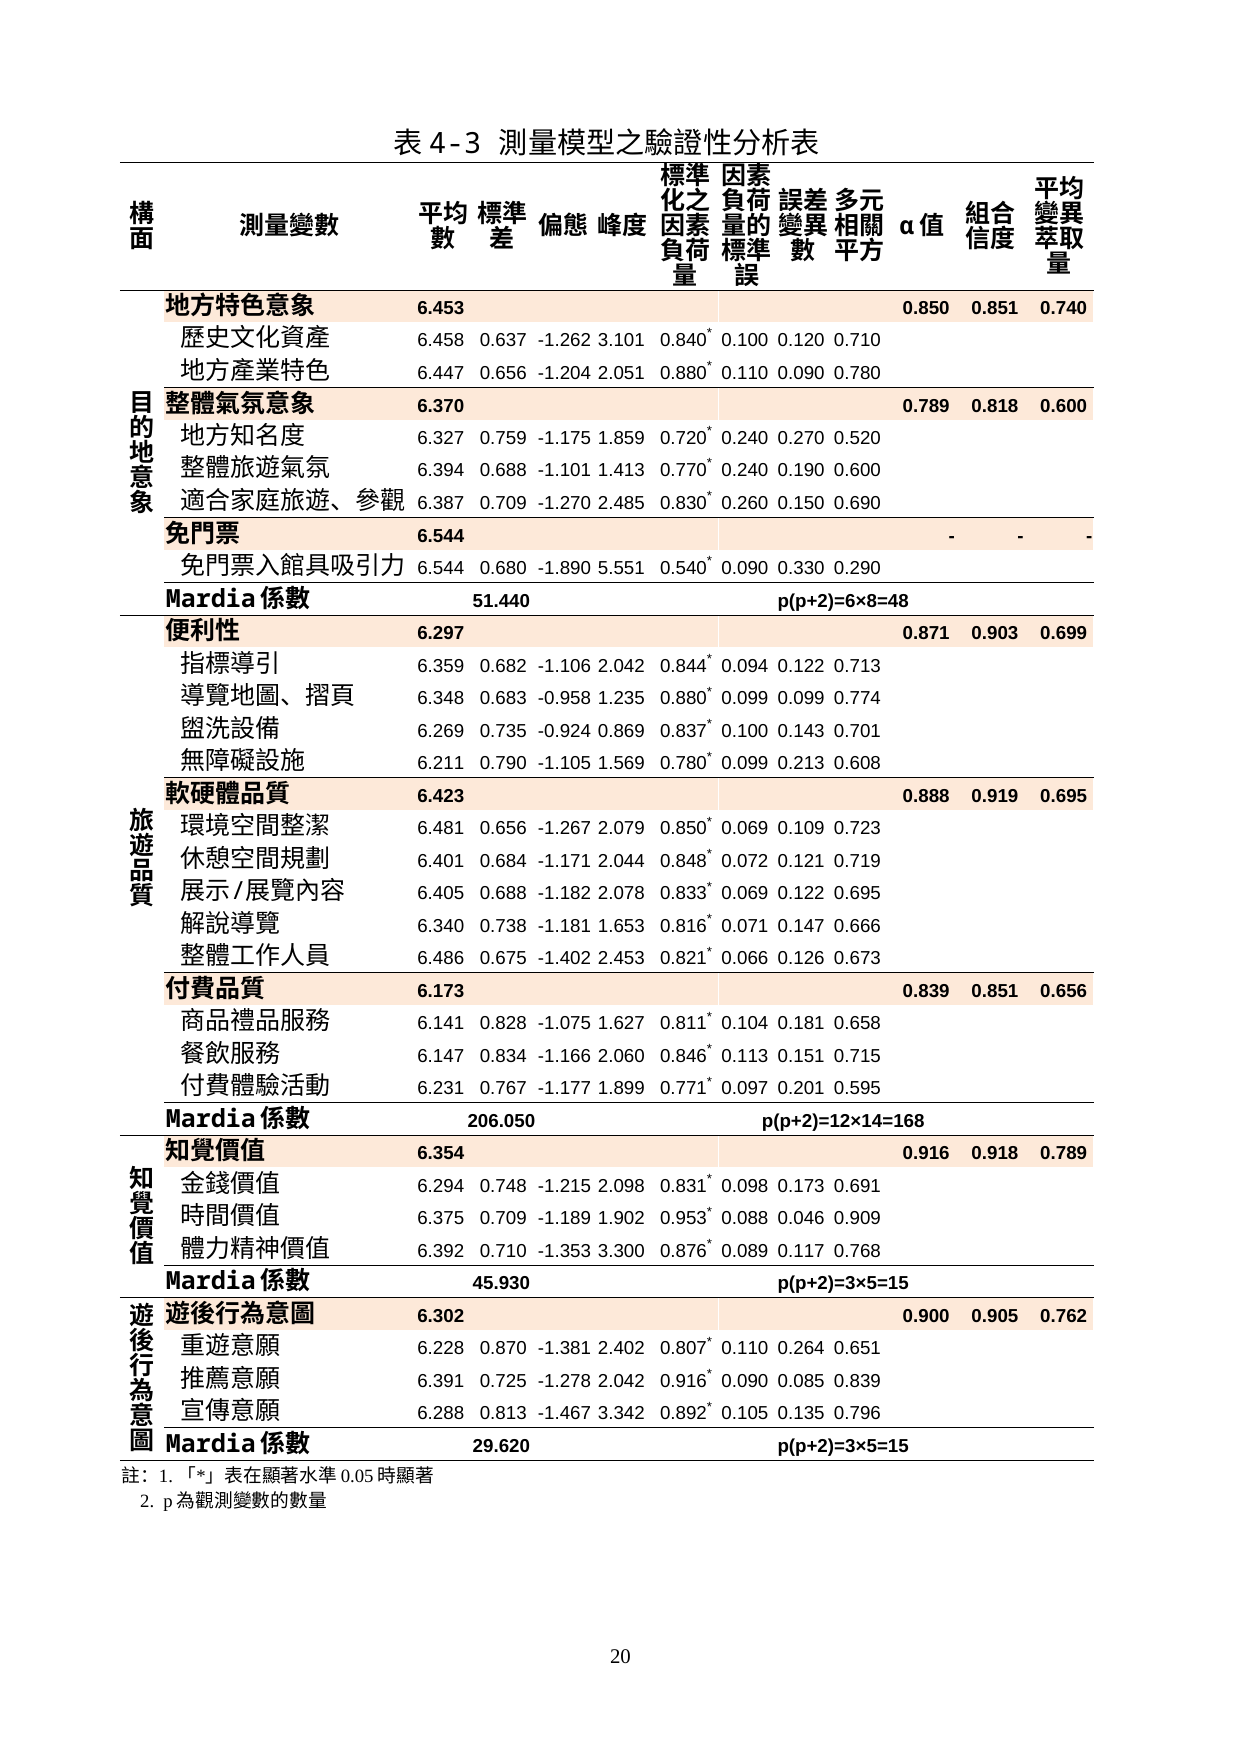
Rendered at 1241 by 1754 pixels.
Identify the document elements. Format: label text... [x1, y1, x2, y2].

table_cell [719, 616, 775, 647]
table_cell 多元相關平方 [831, 163, 887, 290]
table_cell 0.880* [651, 680, 718, 712]
table_cell 1.235 [592, 680, 651, 712]
table_cell 0.260 [719, 485, 775, 517]
table_cell [1025, 810, 1093, 842]
table_cell 0.699 [1025, 616, 1093, 647]
table_cell 0.748 [471, 1167, 533, 1200]
table_cell [956, 647, 1025, 680]
table_cell [887, 745, 956, 777]
table_cell Mardia係數 [164, 1266, 415, 1297]
table_cell 0.682 [471, 647, 533, 680]
table_cell [956, 712, 1025, 745]
table_cell [471, 1298, 533, 1330]
table_cell -0.958 [533, 680, 592, 712]
table_cell [592, 973, 651, 1005]
table_cell 1.627 [592, 1005, 651, 1037]
table_cell 0.088 [719, 1200, 775, 1232]
table_cell 0.789 [887, 388, 956, 420]
table_cell [1025, 1037, 1093, 1070]
table_cell 0.828 [471, 1005, 533, 1037]
table_cell 0.090 [719, 550, 775, 582]
table_cell 0.870 [471, 1330, 533, 1362]
table_cell 6.486 [415, 940, 471, 972]
table_cell [775, 1298, 831, 1330]
table_cell 0.688 [471, 452, 533, 485]
table_cell 組合信度 [956, 163, 1025, 290]
table_cell 0.710 [831, 322, 887, 355]
table_cell 0.520 [831, 420, 887, 452]
table_cell 206.050 [415, 1103, 592, 1135]
table_cell 0.099 [719, 680, 775, 712]
table_cell 6.481 [415, 810, 471, 842]
table_cell [775, 616, 831, 647]
table_cell [719, 778, 775, 810]
table_cell [956, 907, 1025, 940]
table_cell 6.544 [415, 518, 471, 550]
table_cell [887, 810, 956, 842]
table_cell [887, 550, 956, 582]
table_cell 3.300 [592, 1232, 651, 1265]
table_cell 0.110 [719, 355, 775, 387]
table_cell 45.930 [415, 1266, 592, 1297]
table_cell [1025, 420, 1093, 452]
table_cell 重遊意願 [164, 1330, 415, 1362]
table_cell -1.267 [533, 810, 592, 842]
table_cell 指標導引 [164, 647, 415, 680]
table_cell [651, 518, 718, 550]
table_cell -1.353 [533, 1232, 592, 1265]
table_cell 測量變數 [164, 163, 415, 290]
table_cell [651, 388, 718, 420]
table_cell 0.844* [651, 647, 718, 680]
table_cell 峰度 [592, 163, 651, 290]
table_cell [1025, 1200, 1093, 1232]
table_cell [592, 388, 651, 420]
table_cell 平均變異萃取量 [1025, 163, 1093, 290]
table_cell [831, 616, 887, 647]
table_cell 6.401 [415, 842, 471, 875]
table_cell p(p+2)=3×5=15 [592, 1266, 1093, 1297]
table_cell 5.551 [592, 550, 651, 582]
table_cell 2.044 [592, 842, 651, 875]
table_cell 0.813 [471, 1395, 533, 1427]
table_cell [1025, 550, 1093, 582]
table_cell -1.467 [533, 1395, 592, 1427]
table_cell 0.916 [887, 1136, 956, 1167]
table_cell 0.830* [651, 485, 718, 517]
table_cell [1025, 680, 1093, 712]
table_cell 0.066 [719, 940, 775, 972]
table_cell [1025, 842, 1093, 875]
table_cell 1.859 [592, 420, 651, 452]
table_cell [592, 518, 651, 550]
table_cell [956, 322, 1025, 355]
table_cell [887, 1200, 956, 1232]
table_cell 0.147 [775, 907, 831, 940]
table_cell 0.771* [651, 1070, 718, 1102]
table_cell 0.126 [775, 940, 831, 972]
table_cell [1025, 1167, 1093, 1200]
table_cell 0.831* [651, 1167, 718, 1200]
table_cell 商品禮品服務 [164, 1005, 415, 1037]
table_cell 6.370 [415, 388, 471, 420]
table_cell [719, 518, 775, 550]
table_cell [533, 973, 592, 1005]
table_cell 休憩空間規劃 [164, 842, 415, 875]
table_cell [956, 680, 1025, 712]
table_header 表4-3 測量模型之驗證性分析表 [120, 118, 1093, 162]
table_cell 1.569 [592, 745, 651, 777]
table_cell [533, 388, 592, 420]
table_cell -1.075 [533, 1005, 592, 1037]
table_cell 0.658 [831, 1005, 887, 1037]
table_cell 6.544 [415, 550, 471, 582]
table_cell [651, 616, 718, 647]
table_cell 0.762 [1025, 1298, 1093, 1330]
table_cell [887, 485, 956, 517]
table_cell 2.060 [592, 1037, 651, 1070]
table_cell 0.839 [887, 973, 956, 1005]
table_cell -1.381 [533, 1330, 592, 1362]
table_cell 6.405 [415, 875, 471, 907]
table_cell [1025, 485, 1093, 517]
table_cell 0.330 [775, 550, 831, 582]
table_cell 2.402 [592, 1330, 651, 1362]
table_cell 便利性 [164, 616, 415, 647]
table_cell 註：1. 「*」表在顯著水準0.05時顯著 2. p為觀測變數的數量 [120, 1461, 1093, 1531]
table_cell 0.710 [471, 1232, 533, 1265]
table_cell 6.447 [415, 355, 471, 387]
table_cell 6.359 [415, 647, 471, 680]
table_cell [471, 518, 533, 550]
table_cell 0.683 [471, 680, 533, 712]
table_cell 0.892* [651, 1395, 718, 1427]
table_cell 0.100 [719, 712, 775, 745]
table_cell [592, 778, 651, 810]
table_cell 1.899 [592, 1070, 651, 1102]
table_cell [719, 1136, 775, 1167]
table_cell [651, 1136, 718, 1167]
table_cell 地方產業特色 [164, 355, 415, 387]
table_cell [719, 973, 775, 1005]
table_cell 0.725 [471, 1362, 533, 1395]
table_cell 標準化之因素負荷量 [651, 163, 718, 290]
table_cell 0.122 [775, 647, 831, 680]
table_cell 6.294 [415, 1167, 471, 1200]
table_cell 0.600 [831, 452, 887, 485]
table_cell 0.740 [1025, 291, 1093, 322]
table_cell 宣傳意願 [164, 1395, 415, 1427]
table_cell [533, 616, 592, 647]
table_cell [956, 842, 1025, 875]
table_cell 6.392 [415, 1232, 471, 1265]
table_cell 6.231 [415, 1070, 471, 1102]
table_cell 體力精神價值 [164, 1232, 415, 1265]
table_cell 0.916* [651, 1362, 718, 1395]
table_cell 0.110 [719, 1330, 775, 1362]
table_cell 0.190 [775, 452, 831, 485]
table_cell [471, 1136, 533, 1167]
table_cell [719, 388, 775, 420]
table_cell [651, 778, 718, 810]
table_cell 0.072 [719, 842, 775, 875]
table_cell 0.834 [471, 1037, 533, 1070]
table_cell [1025, 647, 1093, 680]
table_cell 3.342 [592, 1395, 651, 1427]
table_cell -1.890 [533, 550, 592, 582]
table_cell 3.101 [592, 322, 651, 355]
table_cell [831, 1136, 887, 1167]
table_cell 0.767 [471, 1070, 533, 1102]
table_cell [887, 940, 956, 972]
table_cell 知覺價值 [164, 1136, 415, 1167]
table_cell [887, 712, 956, 745]
table_cell 6.375 [415, 1200, 471, 1232]
table_cell 免門票入館具吸引力 [164, 550, 415, 582]
table_cell 0.105 [719, 1395, 775, 1427]
table_cell [1025, 322, 1093, 355]
table_cell 0.089 [719, 1232, 775, 1265]
table_cell 0.150 [775, 485, 831, 517]
table_cell - [1025, 518, 1093, 550]
table_cell [1025, 907, 1093, 940]
table_cell -1.171 [533, 842, 592, 875]
table_cell 6.394 [415, 452, 471, 485]
table_cell 0.837* [651, 712, 718, 745]
table_cell 0.151 [775, 1037, 831, 1070]
table_cell [719, 1298, 775, 1330]
table_cell 0.888 [887, 778, 956, 810]
table_cell 6.458 [415, 322, 471, 355]
table_cell [831, 778, 887, 810]
table_cell [1025, 712, 1093, 745]
table_cell -1.101 [533, 452, 592, 485]
table_cell [956, 1200, 1025, 1232]
table_cell 0.201 [775, 1070, 831, 1102]
table_cell 0.848* [651, 842, 718, 875]
table_cell -1.278 [533, 1362, 592, 1395]
table_cell 0.046 [775, 1200, 831, 1232]
table_cell 解說導覽 [164, 907, 415, 940]
table_cell 導覽地圖、摺頁 [164, 680, 415, 712]
table_cell 標準差 [471, 163, 533, 290]
table_cell 0.690 [831, 485, 887, 517]
table_cell [956, 745, 1025, 777]
table_cell 2.042 [592, 647, 651, 680]
table_cell 0.780 [831, 355, 887, 387]
table_cell 0.691 [831, 1167, 887, 1200]
table_cell 6.302 [415, 1298, 471, 1330]
table_cell 0.085 [775, 1362, 831, 1395]
table_cell [471, 616, 533, 647]
table_cell 0.264 [775, 1330, 831, 1362]
table_cell 0.135 [775, 1395, 831, 1427]
table_cell 0.780* [651, 745, 718, 777]
table_cell -1.177 [533, 1070, 592, 1102]
table_cell -1.270 [533, 485, 592, 517]
table_cell [1025, 1330, 1093, 1362]
table_cell 6.269 [415, 712, 471, 745]
table_cell [775, 778, 831, 810]
table_cell - [887, 518, 956, 550]
table_cell 0.090 [719, 1362, 775, 1395]
table_cell 0.723 [831, 810, 887, 842]
table_cell [775, 518, 831, 550]
table_cell [1025, 745, 1093, 777]
table_cell 29.620 [415, 1428, 592, 1460]
table_cell 知覺價值 [120, 1136, 164, 1297]
table_cell 因素負荷量的標準誤 [719, 163, 775, 290]
table_cell [887, 420, 956, 452]
table_cell [1025, 875, 1093, 907]
table_cell 0.143 [775, 712, 831, 745]
table_cell [956, 1330, 1025, 1362]
table_cell [592, 616, 651, 647]
table_cell 0.768 [831, 1232, 887, 1265]
table_cell [651, 1298, 718, 1330]
table_cell 0.069 [719, 810, 775, 842]
table_cell [887, 1395, 956, 1427]
table_cell [1025, 1070, 1093, 1102]
table_cell 0.851 [956, 291, 1025, 322]
table_cell 0.099 [775, 680, 831, 712]
table_cell 0.540* [651, 550, 718, 582]
table_cell 6.211 [415, 745, 471, 777]
table_cell 0.071 [719, 907, 775, 940]
table_cell 0.094 [719, 647, 775, 680]
table_cell 6.147 [415, 1037, 471, 1070]
table_cell [651, 973, 718, 1005]
table_cell 0.121 [775, 842, 831, 875]
table_cell -1.166 [533, 1037, 592, 1070]
table_cell 地方知名度 [164, 420, 415, 452]
table_cell 遊後行為意圖 [120, 1298, 164, 1460]
table_cell 6.423 [415, 778, 471, 810]
table_cell 盥洗設備 [164, 712, 415, 745]
table_cell 2.098 [592, 1167, 651, 1200]
table_cell [887, 875, 956, 907]
table_cell 環境空間整潔 [164, 810, 415, 842]
table_cell p(p+2)=12×14=168 [592, 1103, 1093, 1135]
table_cell 0.595 [831, 1070, 887, 1102]
table_cell [533, 518, 592, 550]
table_cell 0.759 [471, 420, 533, 452]
table_cell 0.850 [887, 291, 956, 322]
table_cell 整體工作人員 [164, 940, 415, 972]
table_cell [956, 940, 1025, 972]
table_cell 適合家庭旅遊、參觀 [164, 485, 415, 517]
table_cell 0.709 [471, 1200, 533, 1232]
table_cell [775, 291, 831, 322]
table_cell 2.453 [592, 940, 651, 972]
table_cell [956, 485, 1025, 517]
table_cell 0.113 [719, 1037, 775, 1070]
table_cell [887, 1005, 956, 1037]
table_cell 0.270 [775, 420, 831, 452]
table_cell 0.713 [831, 647, 887, 680]
table_cell 0.818 [956, 388, 1025, 420]
table_cell 0.651 [831, 1330, 887, 1362]
table_cell 付費品質 [164, 973, 415, 1005]
table_cell [956, 1037, 1025, 1070]
table_cell [956, 355, 1025, 387]
table_cell -1.204 [533, 355, 592, 387]
table_cell 0.846* [651, 1037, 718, 1070]
table_cell [831, 973, 887, 1005]
table_cell 0.104 [719, 1005, 775, 1037]
table_cell -1.181 [533, 907, 592, 940]
table_cell 1.413 [592, 452, 651, 485]
table_cell [956, 810, 1025, 842]
table_cell 旅遊品質 [120, 616, 164, 1102]
table_cell 0.100 [719, 322, 775, 355]
table_cell [831, 1298, 887, 1330]
table_cell [592, 291, 651, 322]
table_cell -1.106 [533, 647, 592, 680]
table_cell 6.348 [415, 680, 471, 712]
table_cell [719, 291, 775, 322]
table_cell Mardia係數 [164, 1103, 415, 1135]
table_cell 地方特色意象 [164, 291, 415, 322]
table_cell 偏態 [533, 163, 592, 290]
table_cell 構面 [120, 163, 164, 290]
table_cell [956, 875, 1025, 907]
table_cell 0.709 [471, 485, 533, 517]
table_cell 0.673 [831, 940, 887, 972]
table_cell [471, 388, 533, 420]
table_cell [956, 452, 1025, 485]
table_cell 0.656 [471, 355, 533, 387]
table_cell 0.701 [831, 712, 887, 745]
table_cell [887, 1070, 956, 1102]
table_cell [471, 291, 533, 322]
table_cell [887, 907, 956, 940]
table_cell [775, 973, 831, 1005]
table_cell 0.900 [887, 1298, 956, 1330]
table_cell 0.807* [651, 1330, 718, 1362]
table_cell 2.051 [592, 355, 651, 387]
table_cell 推薦意願 [164, 1362, 415, 1395]
table_cell [956, 1005, 1025, 1037]
table_cell 0.695 [831, 875, 887, 907]
table_cell 0.770* [651, 452, 718, 485]
table_cell [831, 518, 887, 550]
table_cell 0.608 [831, 745, 887, 777]
table_cell [1025, 1232, 1093, 1265]
table_cell 0.069 [719, 875, 775, 907]
table_cell 無障礙設施 [164, 745, 415, 777]
table_cell 0.109 [775, 810, 831, 842]
table_cell 誤差變異數 [775, 163, 831, 290]
table_cell 0.719 [831, 842, 887, 875]
table_cell 軟硬體品質 [164, 778, 415, 810]
table_cell 0.816* [651, 907, 718, 940]
table_cell 整體旅遊氣氛 [164, 452, 415, 485]
table_cell 時間價值 [164, 1200, 415, 1232]
table_cell 0.840* [651, 322, 718, 355]
table_cell [887, 1037, 956, 1070]
table_cell [1025, 1362, 1093, 1395]
table_cell 餐飲服務 [164, 1037, 415, 1070]
table_cell 0.821* [651, 940, 718, 972]
table_cell 歷史文化資產 [164, 322, 415, 355]
table_cell 0.240 [719, 452, 775, 485]
table_cell [533, 291, 592, 322]
table_cell 0.918 [956, 1136, 1025, 1167]
table_cell -0.924 [533, 712, 592, 745]
table_cell [956, 1232, 1025, 1265]
table_cell 0.684 [471, 842, 533, 875]
table_cell [887, 322, 956, 355]
table_cell 0.953* [651, 1200, 718, 1232]
table_cell 0.097 [719, 1070, 775, 1102]
table_cell [956, 420, 1025, 452]
table_cell 0.715 [831, 1037, 887, 1070]
table_cell 0.869 [592, 712, 651, 745]
table_cell 展示/展覽內容 [164, 875, 415, 907]
table_cell 目的地意象 [120, 291, 164, 615]
table_cell [956, 1167, 1025, 1200]
table_cell 0.735 [471, 712, 533, 745]
table_cell p(p+2)=3×5=15 [592, 1428, 1093, 1460]
table_cell [956, 1395, 1025, 1427]
table_cell 0.839 [831, 1362, 887, 1395]
table_cell -1.262 [533, 322, 592, 355]
table_cell [1025, 940, 1093, 972]
table_cell Mardia係數 [164, 1428, 415, 1460]
table_cell 0.666 [831, 907, 887, 940]
table_cell [1025, 452, 1093, 485]
table_cell 0.117 [775, 1232, 831, 1265]
table_cell 0.880* [651, 355, 718, 387]
table_cell 6.288 [415, 1395, 471, 1427]
table_cell 0.790 [471, 745, 533, 777]
table_cell [887, 355, 956, 387]
table_cell -1.182 [533, 875, 592, 907]
table_cell 6.141 [415, 1005, 471, 1037]
table_cell [120, 1102, 164, 1135]
table_cell 整體氣氛意象 [164, 388, 415, 420]
table_cell 6.354 [415, 1136, 471, 1167]
table_cell [887, 647, 956, 680]
table_cell 免門票 [164, 518, 415, 550]
table_cell -1.189 [533, 1200, 592, 1232]
table_cell 0.876* [651, 1232, 718, 1265]
table_cell 0.850* [651, 810, 718, 842]
table_cell 金錢價值 [164, 1167, 415, 1200]
table_cell [471, 973, 533, 1005]
table_cell [956, 1070, 1025, 1102]
table_cell 0.811* [651, 1005, 718, 1037]
table_cell 1.653 [592, 907, 651, 940]
table_cell [592, 1136, 651, 1167]
table_cell 2.485 [592, 485, 651, 517]
table_cell -1.175 [533, 420, 592, 452]
table_cell [533, 778, 592, 810]
table_cell 付費體驗活動 [164, 1070, 415, 1102]
table_cell 0.181 [775, 1005, 831, 1037]
table_cell 0.213 [775, 745, 831, 777]
table_cell Mardia係數 [164, 583, 415, 615]
table_cell 0.656 [1025, 973, 1093, 1005]
table_cell 0.738 [471, 907, 533, 940]
table_cell -1.105 [533, 745, 592, 777]
table_cell 0.120 [775, 322, 831, 355]
table_cell [651, 291, 718, 322]
table_cell 遊後行為意圖 [164, 1298, 415, 1330]
table_cell p(p+2)=6×8=48 [592, 583, 1093, 615]
table_cell [533, 1136, 592, 1167]
table_cell 6.453 [415, 291, 471, 322]
table_cell 0.637 [471, 322, 533, 355]
table_cell 1.902 [592, 1200, 651, 1232]
table_cell 51.440 [415, 583, 592, 615]
table_cell 2.042 [592, 1362, 651, 1395]
table_cell 0.774 [831, 680, 887, 712]
table_cell 0.656 [471, 810, 533, 842]
table_cell [956, 1362, 1025, 1395]
table_cell [887, 1232, 956, 1265]
table_cell 0.688 [471, 875, 533, 907]
table_cell [592, 1298, 651, 1330]
table_cell [775, 388, 831, 420]
table_cell [1025, 1395, 1093, 1427]
table_cell [1025, 355, 1093, 387]
table_cell 0.240 [719, 420, 775, 452]
table_cell 6.391 [415, 1362, 471, 1395]
table_cell 0.919 [956, 778, 1025, 810]
table_cell [956, 550, 1025, 582]
table_cell 0.905 [956, 1298, 1025, 1330]
table_cell -1.215 [533, 1167, 592, 1200]
table_cell 6.297 [415, 616, 471, 647]
table_cell [831, 291, 887, 322]
table_cell α值 [887, 163, 956, 290]
table_cell 0.833* [651, 875, 718, 907]
table_cell 0.090 [775, 355, 831, 387]
table_cell [887, 452, 956, 485]
table_cell [471, 778, 533, 810]
table_cell 0.098 [719, 1167, 775, 1200]
table_cell [533, 1298, 592, 1330]
table_cell - [956, 518, 1025, 550]
table_cell [887, 1362, 956, 1395]
table_cell 0.851 [956, 973, 1025, 1005]
table_cell 0.099 [719, 745, 775, 777]
table_cell 0.720* [651, 420, 718, 452]
table_cell 0.675 [471, 940, 533, 972]
table_cell 0.695 [1025, 778, 1093, 810]
table_cell 0.122 [775, 875, 831, 907]
table_cell 0.173 [775, 1167, 831, 1200]
table_cell 6.340 [415, 907, 471, 940]
table_cell [1025, 1005, 1093, 1037]
table_cell 0.796 [831, 1395, 887, 1427]
table_cell 2.078 [592, 875, 651, 907]
table_cell [831, 388, 887, 420]
table_cell 6.327 [415, 420, 471, 452]
table_cell [887, 1330, 956, 1362]
table_cell [887, 680, 956, 712]
table_cell [775, 1136, 831, 1167]
table_cell 6.173 [415, 973, 471, 1005]
table_cell 6.228 [415, 1330, 471, 1362]
table_cell 0.903 [956, 616, 1025, 647]
table_cell 0.789 [1025, 1136, 1093, 1167]
table_cell 0.871 [887, 616, 956, 647]
table_cell -1.402 [533, 940, 592, 972]
table_cell 2.079 [592, 810, 651, 842]
table_cell [887, 1167, 956, 1200]
table_cell 平均數 [415, 163, 471, 290]
table_cell 0.909 [831, 1200, 887, 1232]
table_cell 0.600 [1025, 388, 1093, 420]
table_cell 0.680 [471, 550, 533, 582]
table_cell 0.290 [831, 550, 887, 582]
table_cell [887, 842, 956, 875]
table_cell 6.387 [415, 485, 471, 517]
